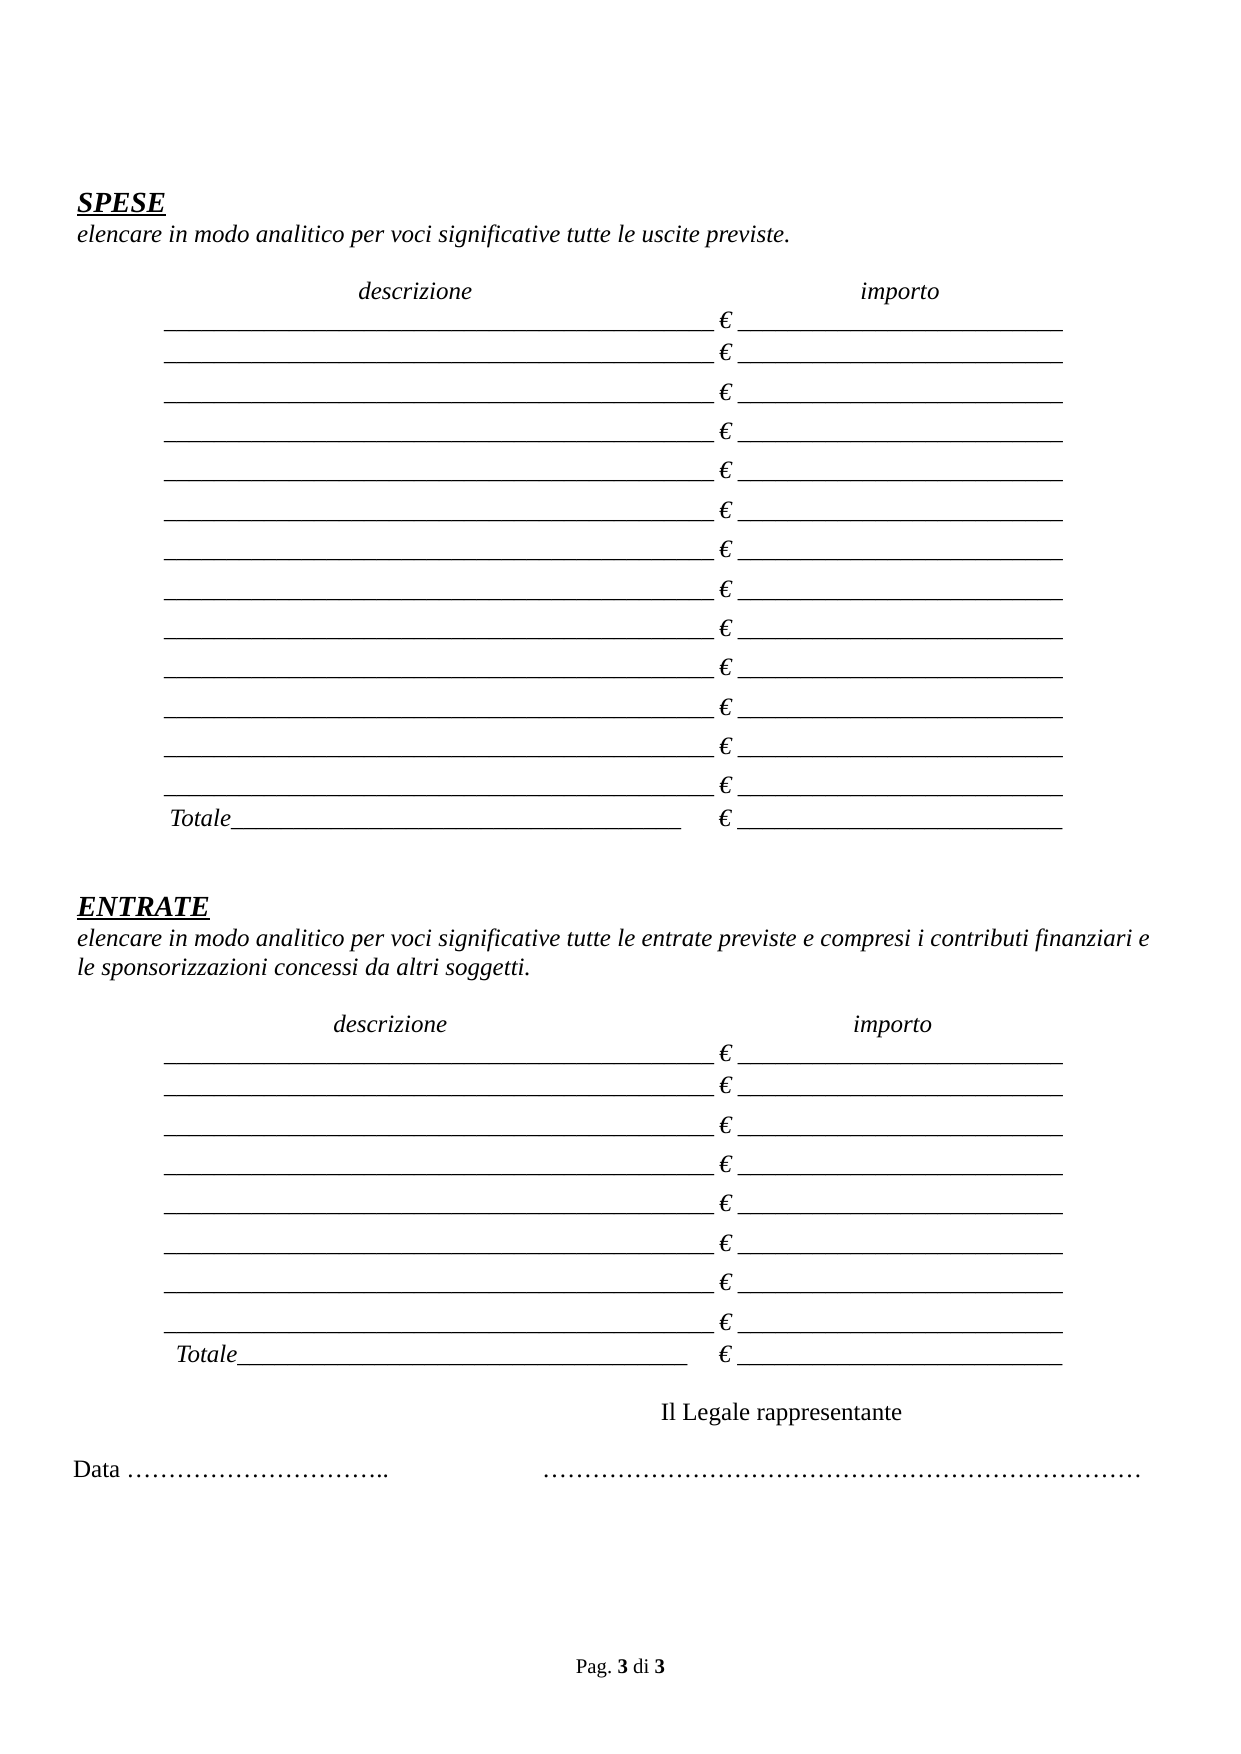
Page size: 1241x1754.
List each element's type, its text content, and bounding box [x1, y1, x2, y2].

table_cell € __________________________ [719, 495, 1076, 534]
table_cell ____________________________________________ [164, 731, 719, 771]
table_cell € __________________________ [719, 1149, 1076, 1188]
table_cell € __________________________ [719, 1110, 1076, 1149]
table_cell ____________________________________________ [164, 653, 719, 692]
table_cell € __________________________ [719, 1228, 1076, 1267]
table_cell ____________________________________________ [164, 1189, 719, 1228]
table_cell € __________________________ [719, 771, 1076, 803]
table_cell € __________________________ [719, 1267, 1076, 1307]
table_cell ____________________________________________ [164, 692, 719, 731]
table_cell € __________________________ [719, 692, 1076, 731]
table_header ____________________________________________ [164, 1038, 719, 1070]
table_cell € __________________________ [719, 338, 1076, 377]
table_cell ____________________________________________ [164, 1228, 719, 1267]
table_cell € __________________________ [719, 456, 1076, 495]
table_header € __________________________ [719, 305, 1076, 337]
table_cell ____________________________________________ [164, 1267, 719, 1307]
table_cell ____________________________________________ [164, 1070, 719, 1110]
table_cell ____________________________________________ [164, 574, 719, 613]
text elencare in modo analitico per voci significative tutte le entrate previste e compresi i contributi finanziari e le sponsorizzazioni concessi da altri soggetti. [77, 923, 1163, 980]
text Totale____________________________________ € __________________________ [77, 803, 1163, 832]
table_cell ____________________________________________ [164, 416, 719, 456]
table_cell € __________________________ [719, 377, 1076, 416]
table_cell € __________________________ [719, 613, 1076, 652]
table_cell ____________________________________________ [164, 1110, 719, 1149]
table_cell ____________________________________________ [164, 771, 719, 803]
table_cell € __________________________ [719, 534, 1076, 574]
text ENTRATE [77, 889, 1163, 923]
table_cell ____________________________________________ [164, 495, 719, 534]
table_cell ____________________________________________ [164, 534, 719, 574]
text descrizione importo [77, 276, 1163, 305]
table_cell ____________________________________________ [164, 377, 719, 416]
table_cell € __________________________ [719, 416, 1076, 456]
table_cell € __________________________ [719, 653, 1076, 692]
table_cell ____________________________________________ [164, 338, 719, 377]
table_header Data ………………………….. [62, 1397, 531, 1483]
table_header ____________________________________________ [164, 305, 719, 337]
text SPESE [77, 185, 1163, 219]
table_cell € __________________________ [719, 1070, 1076, 1110]
table_cell € __________________________ [719, 731, 1076, 771]
table_cell ____________________________________________ [164, 613, 719, 652]
table_cell ____________________________________________ [164, 456, 719, 495]
table_cell € __________________________ [719, 1307, 1076, 1339]
text elencare in modo analitico per voci significative tutte le uscite previste. [77, 219, 1163, 247]
table_cell ____________________________________________ [164, 1307, 719, 1339]
table_cell € __________________________ [719, 574, 1076, 613]
table_header € __________________________ [719, 1038, 1076, 1070]
table_cell ____________________________________________ [164, 1149, 719, 1188]
text descrizione importo [77, 1009, 1163, 1038]
text Totale____________________________________ € __________________________ [77, 1339, 1163, 1368]
table_header Il Legale rappresentante ……………………………………………………………… [531, 1397, 1163, 1483]
table_cell € __________________________ [719, 1189, 1076, 1228]
